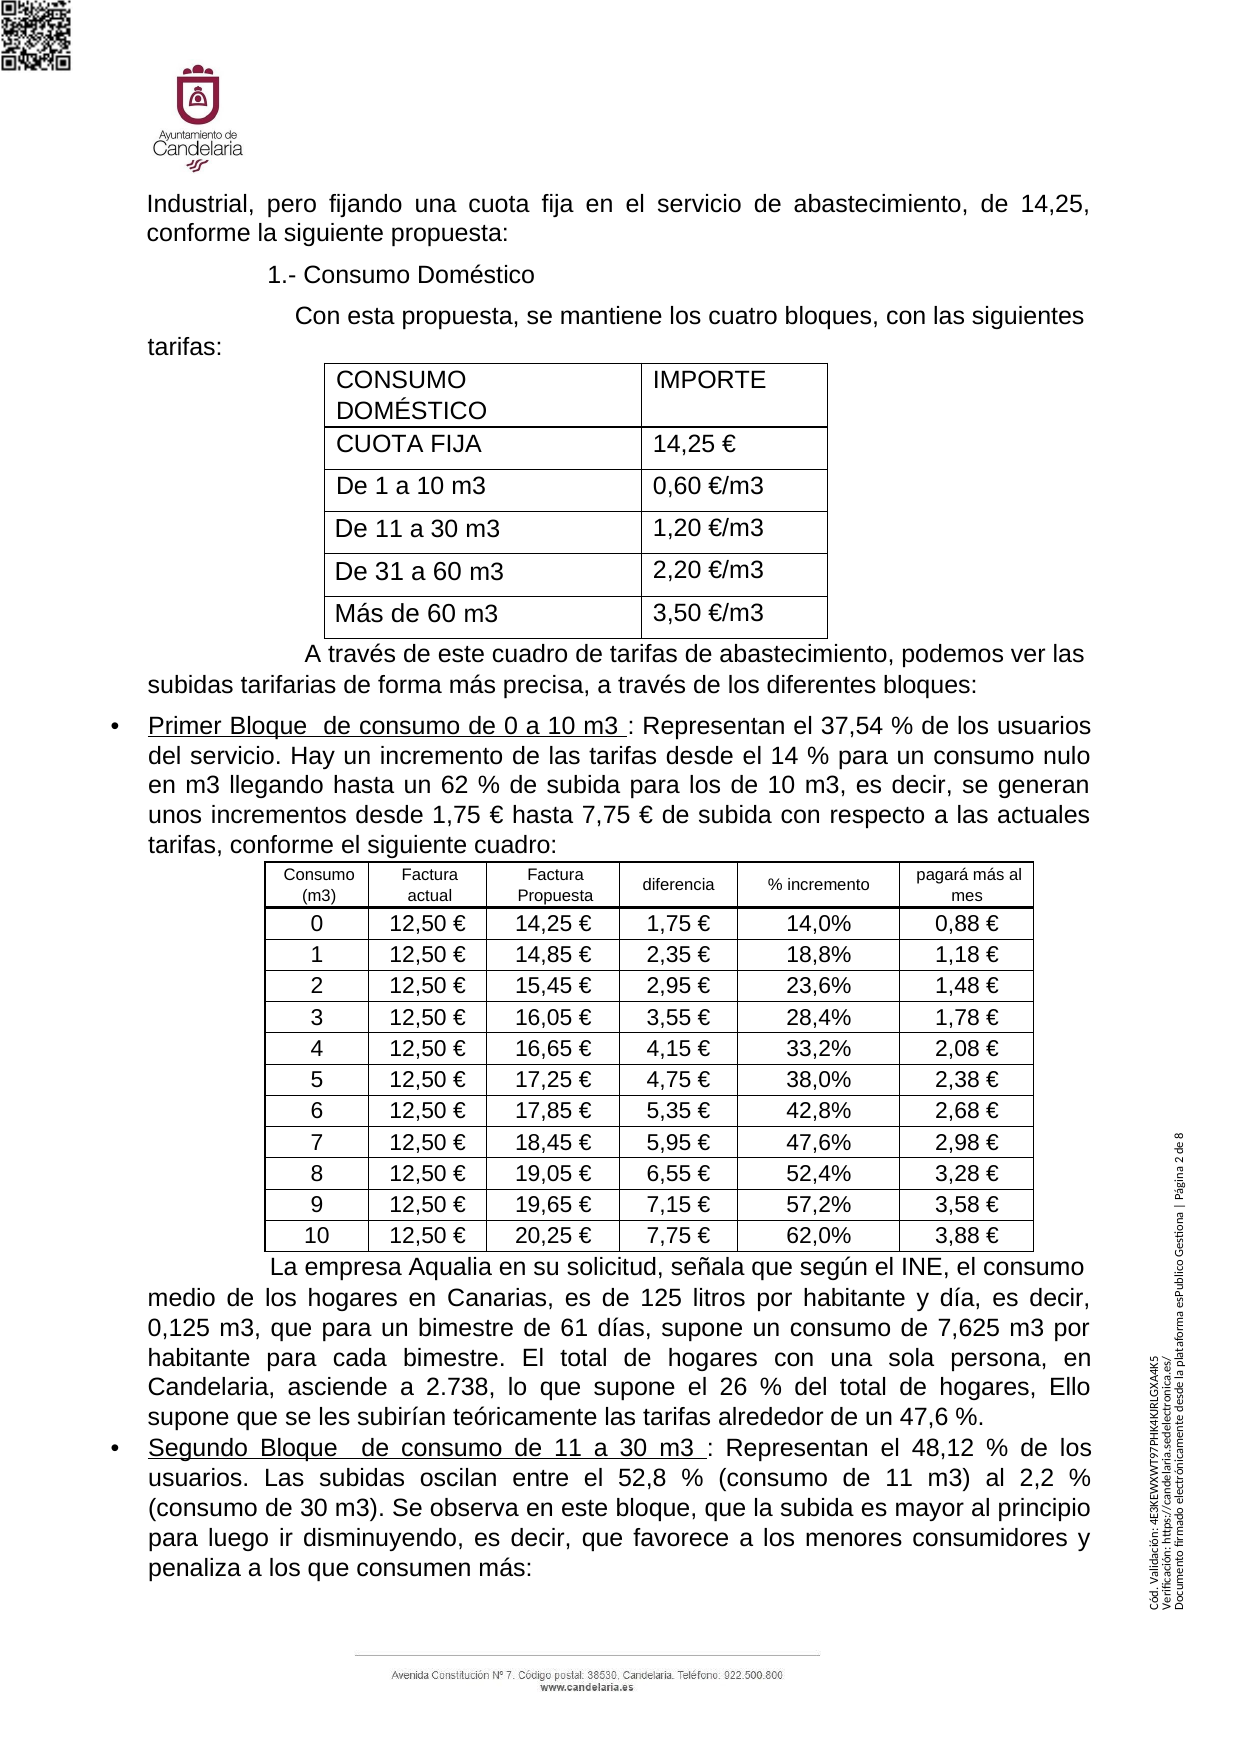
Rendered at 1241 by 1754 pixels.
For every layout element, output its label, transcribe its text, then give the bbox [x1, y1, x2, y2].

table_header IMPORTE [642, 364, 827, 426]
table_cell 1,75 € [620, 909, 737, 938]
table_cell 52,4% [738, 1158, 899, 1188]
table_cell 4 [266, 1033, 368, 1063]
text subidas tarifarias de forma más precisa, a través de los diferentes bloques: [147, 669, 1092, 698]
table_header pagará más al mes [900, 863, 1033, 906]
table_cell 2,95 € [620, 971, 737, 1001]
table_cell 7,15 € [620, 1190, 737, 1220]
text 1.- Consumo Doméstico [267, 260, 1092, 288]
table_cell 6,55 € [620, 1158, 737, 1188]
table_cell 12,50 € [369, 1221, 486, 1251]
table_cell 12,50 € [369, 1158, 486, 1188]
table_cell 12,50 € [369, 1096, 486, 1126]
table_cell 38,0% [738, 1065, 899, 1095]
table_header % incremento [738, 863, 899, 906]
table_header Consumo (m3) [266, 863, 368, 906]
table_cell 10 [266, 1221, 368, 1251]
table_cell 12,50 € [369, 940, 486, 970]
table_cell 0,88 € [900, 909, 1033, 938]
table_cell 0 [266, 909, 368, 938]
table_cell 1 [266, 940, 368, 970]
text La empresa Aqualia en su solicitud, señala que según el INE, el consumo [148, 1252, 1092, 1281]
table_cell 6 [266, 1096, 368, 1126]
table_cell 1,18 € [900, 940, 1033, 970]
text medio de los hogares en Canarias, es de 125 litros por habitante y día, es decir, 0,125 m3, que para un bimestre de 61 días, supone un consumo de 7,625 m3 por habitante para cada bimestre. El total de hogares con una sola persona, en Candelaria, asciende a 2.738, lo que supone el 26 % del total de hogares, Ello supone que se les subirían teóricamente las tarifas alrededor de un 47,6 %. [147, 1283, 1092, 1431]
table_cell 19,05 € [487, 1158, 619, 1188]
list Segundo Bloque de consumo de 11 a 30 m3 : Representan el 48,12 % de los usuarios. Las subidas oscilan entre el 52,8 % (consumo de 11 m3) al 2,2 % (consumo de 30 m3). Se observa en este bloque, que la subida es mayor al principio para luego ir disminuyendo, es decir, que favorece a los menores consumidores y penaliza a los que consumen más: [110, 1433, 1092, 1582]
table_header diferencia [620, 863, 737, 906]
table_cell 14,0% [738, 909, 899, 938]
table_cell 33,2% [738, 1033, 899, 1063]
table_cell 62,0% [738, 1221, 899, 1251]
table_cell 15,45 € [487, 971, 619, 1001]
table_header CONSUMO DOMÉSTICO [325, 364, 641, 426]
table_cell 28,4% [738, 1002, 899, 1032]
table_cell 3,28 € [900, 1158, 1033, 1188]
table_cell 5 [266, 1065, 368, 1095]
table_cell 2 [266, 971, 368, 1001]
table_cell 8 [266, 1158, 368, 1188]
table_cell 23,6% [738, 971, 899, 1001]
table_cell De 31 a 60 m3 [325, 554, 641, 596]
text Con esta propuesta, se mantiene los cuatro bloques, con las siguientes [148, 301, 1092, 330]
table_cell 12,50 € [369, 909, 486, 938]
text Industrial, pero fijando una cuota fija en el servicio de abastecimiento, de 14,25, conforme la siguiente propuesta: [146, 188, 1092, 247]
table_cell 4,75 € [620, 1065, 737, 1095]
table_cell 18,8% [738, 940, 899, 970]
table_cell De 1 a 10 m3 [325, 470, 641, 511]
table_cell 2,38 € [900, 1065, 1033, 1095]
table_cell 1,20 €/m3 [642, 512, 827, 553]
table_cell De 11 a 30 m3 [325, 512, 641, 553]
table_cell Más de 60 m3 [325, 597, 641, 638]
table_cell 19,65 € [487, 1190, 619, 1220]
table_cell 47,6% [738, 1127, 899, 1157]
table_cell 2,98 € [900, 1127, 1033, 1157]
table_cell 17,25 € [487, 1065, 619, 1095]
table_cell 7 [266, 1127, 368, 1157]
list Primer Bloque de consumo de 0 a 10 m3 : Representan el 37,54 % de los usuarios del servicio. Hay un incremento de las tarifas desde el 14 % para un consumo nulo en m3 llegando hasta un 62 % de subida para los de 10 m3, es decir, se generan unos incrementos desde 1,75 € hasta 7,75 € de subida con respecto a las actuales tarifas, conforme el siguiente cuadro: [110, 711, 1092, 859]
table_cell 16,65 € [487, 1033, 619, 1063]
table_cell 2,20 €/m3 [642, 554, 827, 596]
table_cell 14,85 € [487, 940, 619, 970]
table_cell 17,85 € [487, 1096, 619, 1126]
text A través de este cuadro de tarifas de abastecimiento, podemos ver las [148, 639, 1092, 668]
table_cell 3,58 € [900, 1190, 1033, 1220]
table_cell 2,35 € [620, 940, 737, 970]
text tarifas: [147, 332, 1092, 360]
table_cell 2,08 € [900, 1033, 1033, 1063]
table_cell 4,15 € [620, 1033, 737, 1063]
table_cell 7,75 € [620, 1221, 737, 1251]
table_cell 0,60 €/m3 [642, 470, 827, 511]
table_cell 12,50 € [369, 971, 486, 1001]
table_cell 3 [266, 1002, 368, 1032]
table_cell 3,50 €/m3 [642, 597, 827, 638]
table_cell 3,55 € [620, 1002, 737, 1032]
table_cell 5,95 € [620, 1127, 737, 1157]
table_cell 3,88 € [900, 1221, 1033, 1251]
table_header Factura Propuesta [487, 863, 619, 906]
table_cell 42,8% [738, 1096, 899, 1126]
table_cell 18,45 € [487, 1127, 619, 1157]
table_cell 1,78 € [900, 1002, 1033, 1032]
table_cell 12,50 € [369, 1190, 486, 1220]
table_cell 57,2% [738, 1190, 899, 1220]
table_header Factura actual [369, 863, 486, 906]
table_cell 12,50 € [369, 1033, 486, 1063]
table_cell 12,50 € [369, 1127, 486, 1157]
table_cell 20,25 € [487, 1221, 619, 1251]
table_cell 14,25 € [487, 909, 619, 938]
table_cell CUOTA FIJA [325, 428, 641, 469]
table_cell 14,25 € [642, 428, 827, 469]
table_cell 1,48 € [900, 971, 1033, 1001]
table_cell 12,50 € [369, 1065, 486, 1095]
table_cell 12,50 € [369, 1002, 486, 1032]
table_cell 2,68 € [900, 1096, 1033, 1126]
table_cell 9 [266, 1190, 368, 1220]
table_cell 5,35 € [620, 1096, 737, 1126]
table_cell 16,05 € [487, 1002, 619, 1032]
